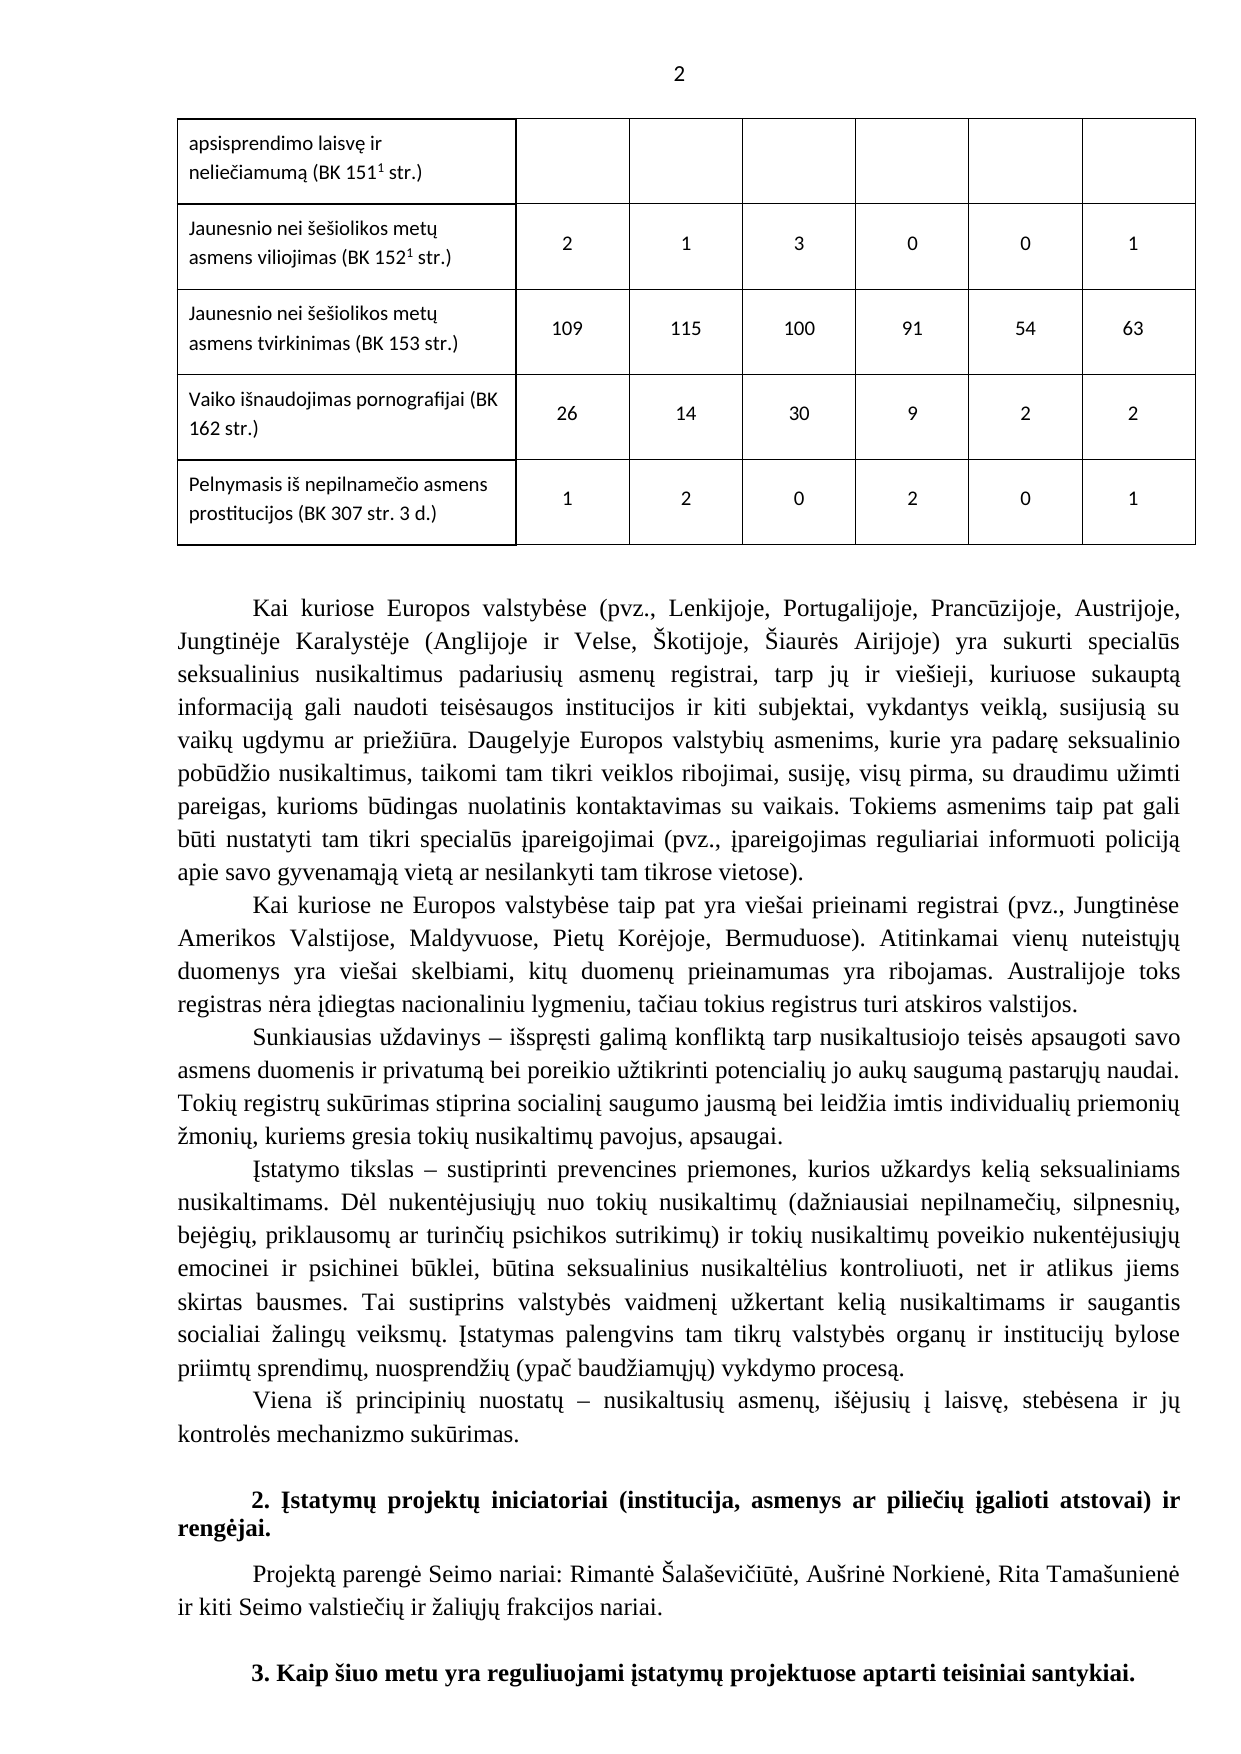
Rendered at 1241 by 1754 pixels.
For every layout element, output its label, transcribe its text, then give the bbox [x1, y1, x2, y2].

table_cell 109 [517, 290, 629, 374]
text 3. Kaip šiuo metu yra reguliuojami įstatymų projektuose aptarti teisiniai santykiai. [177, 1658, 1181, 1687]
text Kai kuriose Europos valstybėse (pvz., Lenkijoje, Portugalijoje, Prancūzijoje, Austrijoje, Jungtinėje Karalystėje (Anglijoje ir Velse, Škotijoje, Šiaurės Airijoje) yra sukurti specialūs seksualinius nusikaltimus padariusių asmenų registrai, tarp jų ir viešieji, kuriuose sukauptą informaciją gali naudoti teisėsaugos institucijos ir kiti subjektai, vykdantys veiklą, susijusią su vaikų ugdymu ar priežiūra. Daugelyje Europos valstybių asmenims, kurie yra padarę seksualinio pobūdžio nusikaltimus, taikomi tam tikri veiklos ribojimai, susiję, visų pirma, su draudimu užimti pareigas, kurioms būdingas nuolatinis kontaktavimas su vaikais. Tokiems asmenims taip pat gali būti nustatyti tam tikri specialūs įpareigojimai (pvz., įpareigojimas reguliariai informuoti policiją apie savo gyvenamąją vietą ar nesilankyti tam tikrose vietose). [177, 593, 1181, 886]
table_cell 2 [856, 460, 968, 544]
text Kai kuriose ne Europos valstybėse taip pat yra viešai prieinami registrai (pvz., Jungtinėse Amerikos Valstijose, Maldyvuose, Pietų Korėjoje, Bermuduose). Atitinkamai vienų nuteistųjų duomenys yra viešai skelbiami, kitų duomenų prieinamumas yra ribojamas. Australijoje toks registras nėra įdiegtas nacionaliniu lygmeniu, tačiau tokius registrus turi atskiros valstijos. [177, 890, 1181, 1018]
text Projektą parengė Seimo nariai: Rimantė Šalaševičiūtė, Aušrinė Norkienė, Rita Tamašunienė ir kiti Seimo valstiečių ir žaliųjų frakcijos nariai. [177, 1559, 1181, 1621]
table_cell 2 [969, 375, 1082, 459]
table_cell 1 [517, 460, 629, 544]
table_cell [743, 119, 855, 203]
table_cell 9 [856, 375, 968, 459]
text Įstatymo tikslas – sustiprinti prevencines priemones, kurios užkardys kelią seksualiniams nusikaltimams. Dėl nukentėjusiųjų nuo tokių nusikaltimų (dažniausiai nepilnamečių, silpnesnių, bejėgių, priklausomų ar turinčių psichikos sutrikimų) ir tokių nusikaltimų poveikio nukentėjusiųjų emocinei ir psichinei būklei, būtina seksualinius nusikaltėlius kontroliuoti, net ir atlikus jiems skirtas bausmes. Tai sustiprins valstybės vaidmenį užkertant kelią nusikaltimams ir saugantis socialiai žalingų veiksmų. Įstatymas palengvins tam tikrų valstybės organų ir institucijų bylose priimtų sprendimų, nuosprendžių (ypač baudžiamųjų) vykdymo procesą. [177, 1154, 1181, 1381]
table_cell [1083, 119, 1195, 203]
table_cell 0 [743, 460, 855, 544]
table_cell 3 [743, 204, 855, 288]
table_cell 2 [630, 460, 742, 544]
table_cell 1 [1083, 204, 1195, 288]
table_cell apsisprendimo laisvę ir neliečiamumą (BK 1511 str.) [178, 120, 515, 203]
text Sunkiausias uždavinys – išspręsti galimą konfliktą tarp nusikaltusiojo teisės apsaugoti savo asmens duomenis ir privatumą bei poreikio užtikrinti potencialių jo aukų saugumą pastarųjų naudai. Tokių registrų sukūrimas stiprina socialinį saugumo jausmą bei leidžia imtis individualių priemonių žmonių, kuriems gresia tokių nusikaltimų pavojus, apsaugai. [177, 1022, 1181, 1150]
table_cell 0 [969, 204, 1082, 288]
table_cell 1 [630, 204, 742, 288]
table_cell 1 [1083, 460, 1195, 544]
text 2. Įstatymų projektų iniciatoriai (institucija, asmenys ar piliečių įgalioti atstovai) ir rengėjai. [177, 1485, 1181, 1542]
table_cell Vaiko išnaudojimas pornografijai (BK 162 str.) [178, 375, 515, 459]
table_cell [517, 119, 629, 203]
table_cell 0 [856, 204, 968, 288]
table_cell Jaunesnio nei šešiolikos metų asmens viliojimas (BK 1521 str.) [178, 205, 515, 288]
table_cell 30 [743, 375, 855, 459]
text Viena iš principinių nuostatų – nusikaltusių asmenų, išėjusių į laisvę, stebėsena ir jų kontrolės mechanizmo sukūrimas. [177, 1386, 1181, 1447]
table_cell Jaunesnio nei šešiolikos metų asmens tvirkinimas (BK 153 str.) [178, 290, 515, 374]
table_cell Pelnymasis iš nepilnamečio asmens prostitucijos (BK 307 str. 3 d.) [178, 461, 515, 544]
table_cell 26 [517, 375, 629, 459]
table_cell 54 [969, 290, 1082, 374]
table_cell [856, 119, 968, 203]
table_cell 91 [856, 290, 968, 374]
table_cell 63 [1083, 290, 1195, 374]
table_cell 115 [630, 290, 742, 374]
table_cell 2 [1083, 375, 1195, 459]
table_cell 0 [969, 460, 1082, 544]
table_cell 14 [630, 375, 742, 459]
table_cell 100 [743, 290, 855, 374]
table_cell [630, 119, 742, 203]
table_cell 2 [517, 204, 629, 288]
table_cell [969, 119, 1082, 203]
